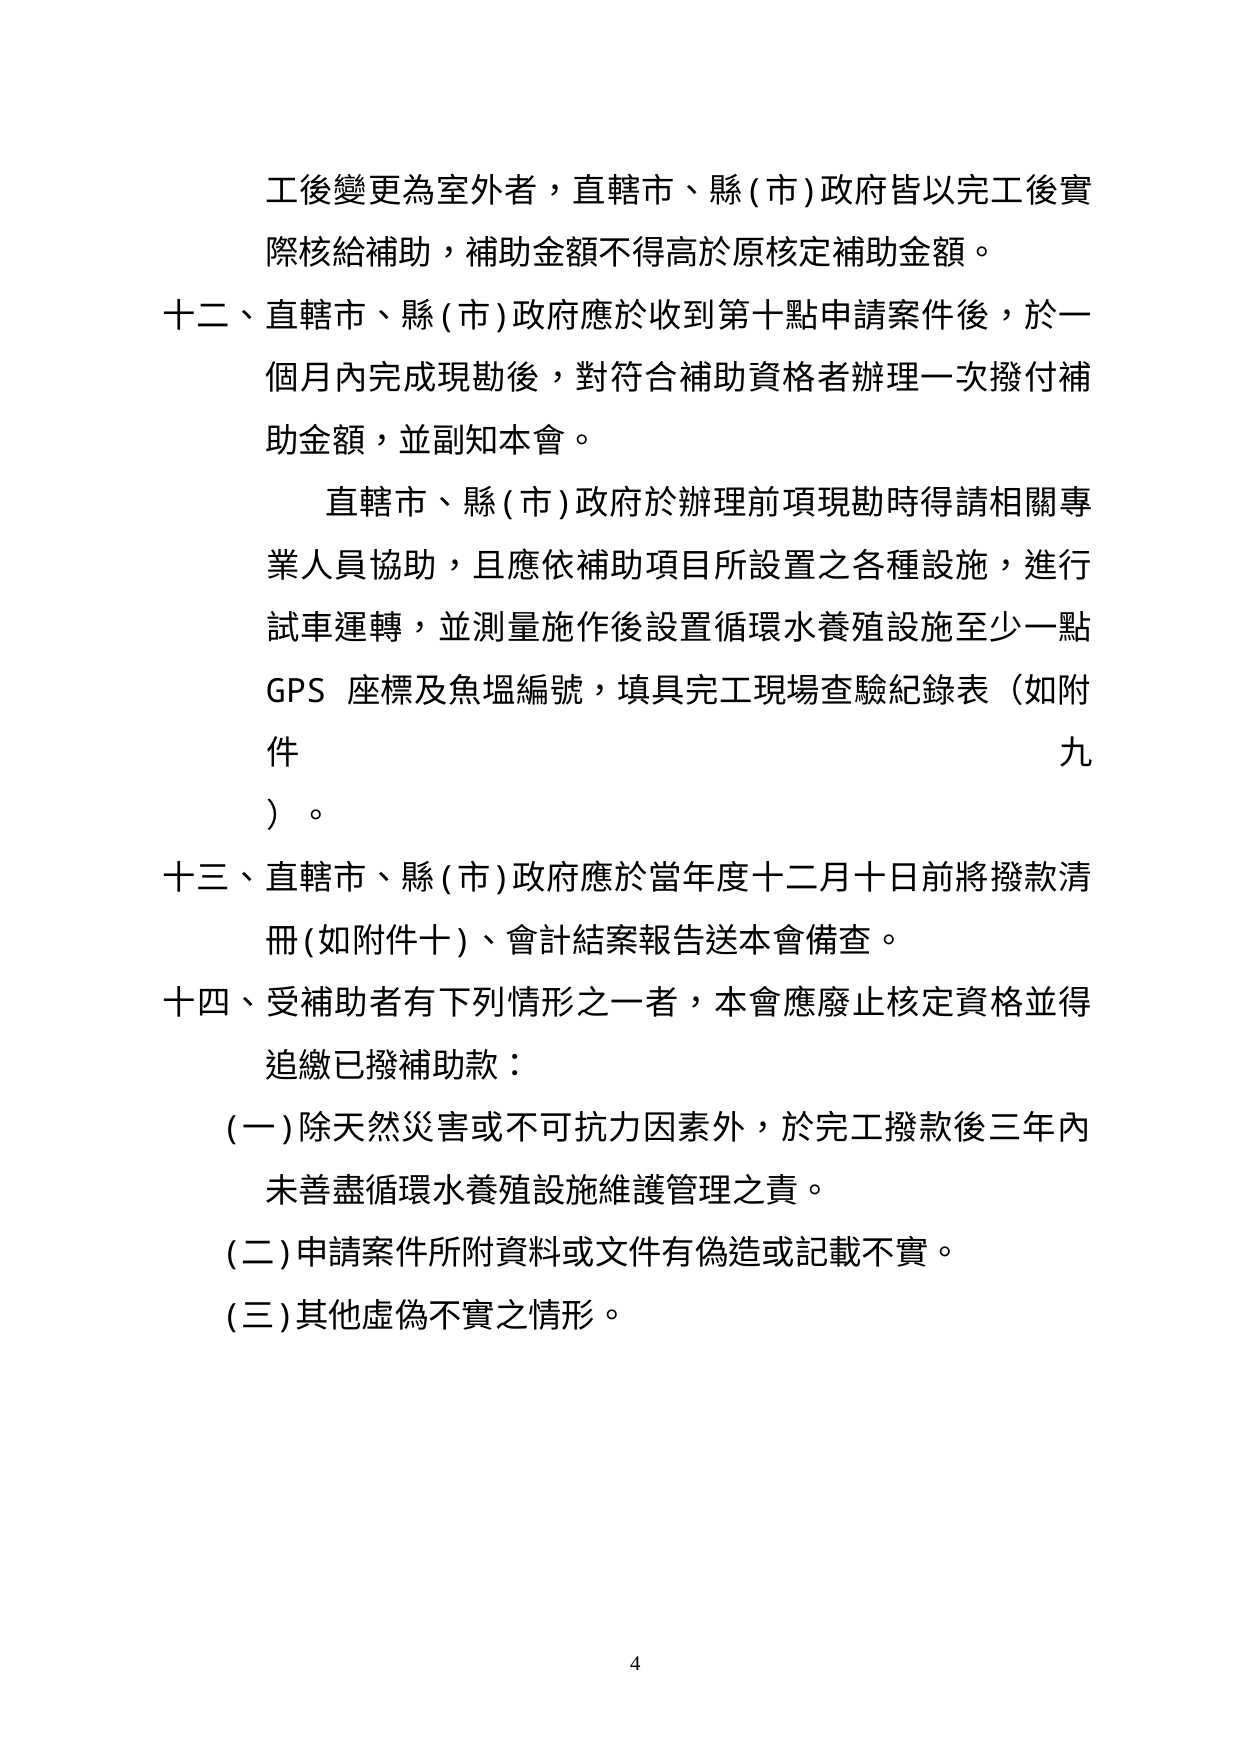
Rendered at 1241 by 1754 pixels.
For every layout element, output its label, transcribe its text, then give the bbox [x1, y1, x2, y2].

text (一)除天然災害或不可抗力因素外，於完工撥款後三年內未善盡循環水養殖設施維護管理之責。 [221, 1084, 1092, 1209]
text 工後變更為室外者，直轄市、縣(市)政府皆以完工後實際核給補助，補助金額不得高於原核定補助金額。 [162, 146, 1092, 271]
text 十三、直轄市、縣(市)政府應於當年度十二月十日前將撥款清冊(如附件十)、會計結案報告送本會備查。 [162, 834, 1092, 959]
text (二)申請案件所附資料或文件有偽造或記載不實。 [221, 1209, 1092, 1271]
text (三)其他虛偽不實之情形。 [221, 1271, 1092, 1334]
text 十二、直轄市、縣(市)政府應於收到第十點申請案件後，於一個月內完成現勘後，對符合補助資格者辦理一次撥付補助金額，並副知本會。 [162, 271, 1092, 459]
text 直轄市、縣(市)政府於辦理前項現勘時得請相關專業人員協助，且應依補助項目所設置之各種設施，進行試車運轉，並測量施作後設置循環水養殖設施至少一點GPS 座標及魚塭編號，填具完工現場查驗紀錄表（如附件九 ）。 [266, 459, 1092, 834]
text 十四、受補助者有下列情形之一者，本會應廢止核定資格並得追繳已撥補助款： [162, 959, 1092, 1084]
